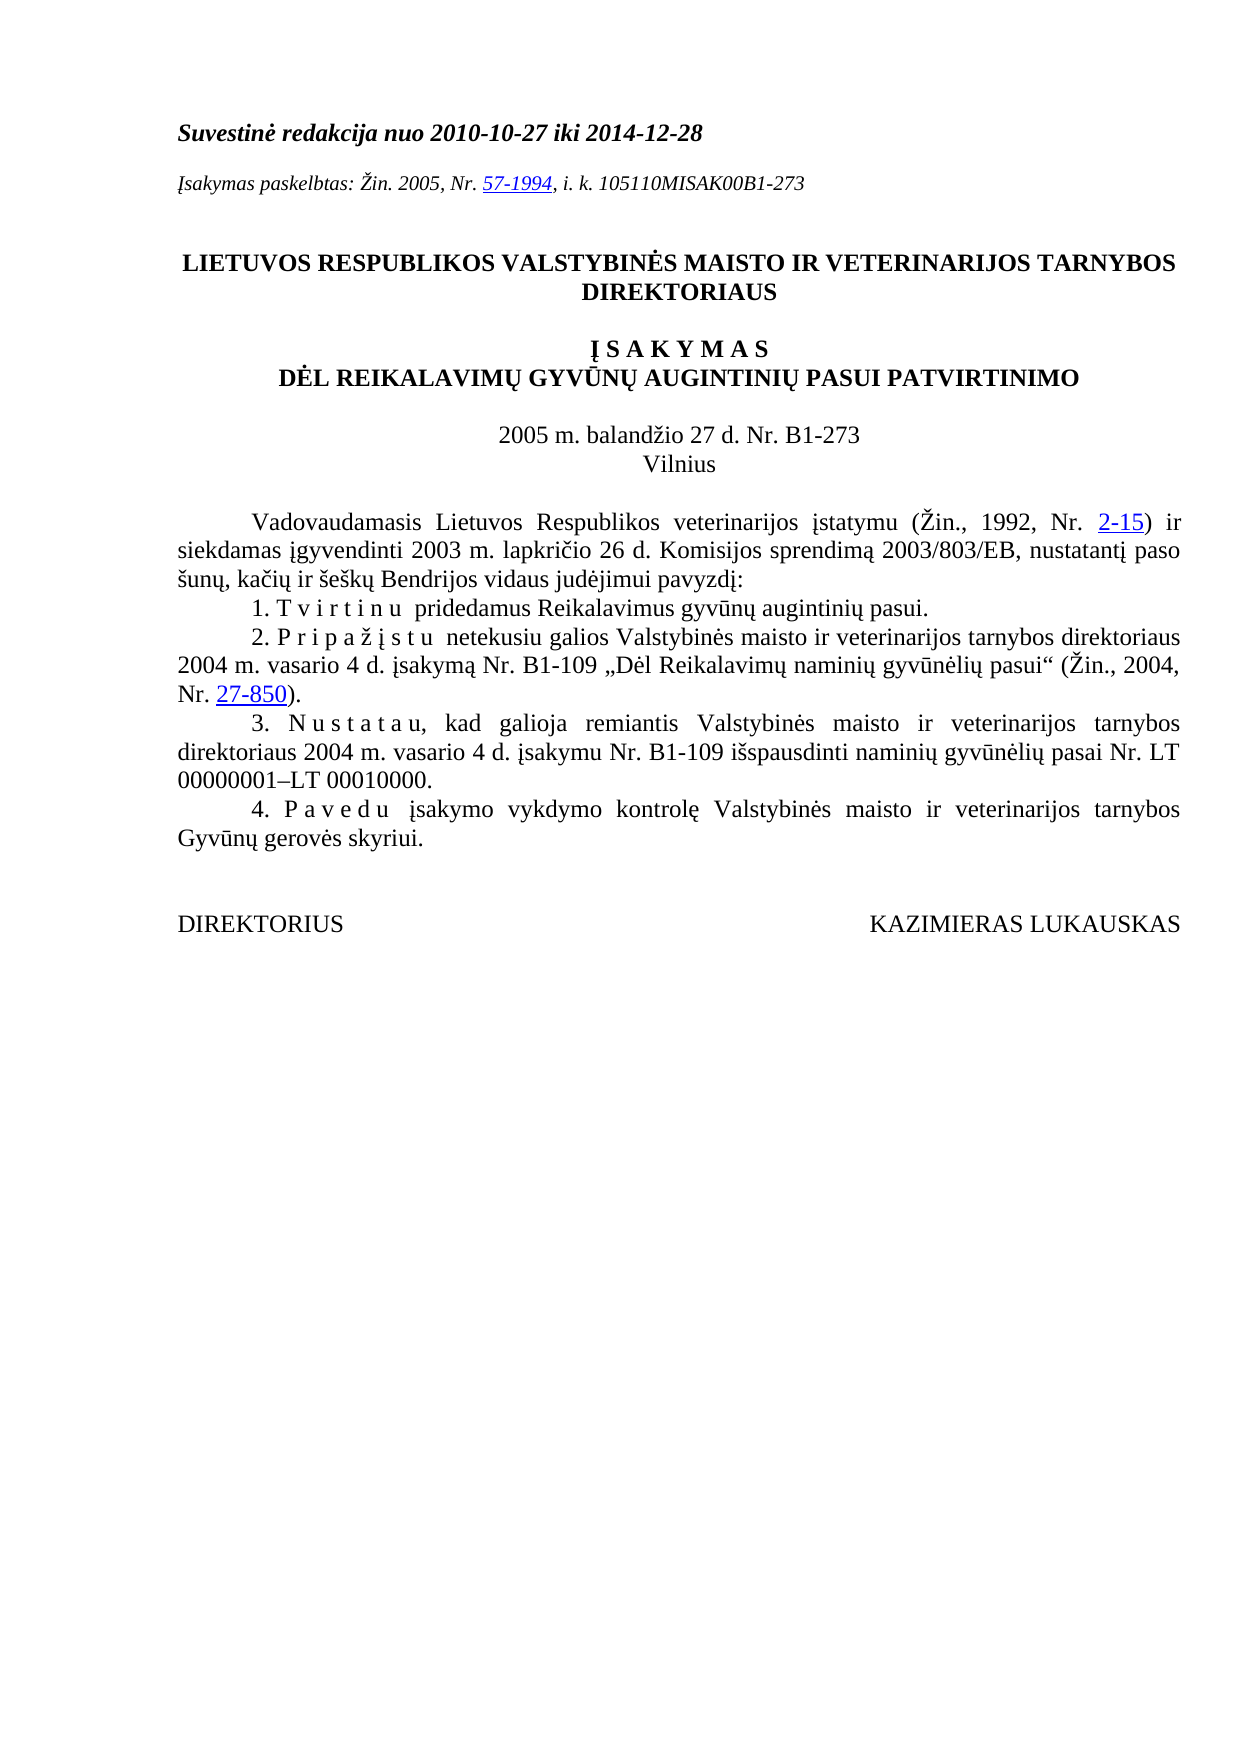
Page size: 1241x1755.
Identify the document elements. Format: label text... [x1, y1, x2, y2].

text Vilnius [177, 449, 1181, 478]
text 2005 m. balandžio 27 d. Nr. B1-273 [177, 420, 1181, 449]
text 4. Pavedu įsakymo vykdymo kontrolę Valstybinės maisto ir veterinarijos tarnybos Gyvūnų gerovės skyriui. [177, 794, 1181, 852]
text 2. Pripažįstu netekusiu galios Valstybinės maisto ir veterinarijos tarnybos direktoriaus 2004 m. vasario 4 d. įsakymą Nr. B1-109 „Dėl Reikalavimų naminių gyvūnėlių pasui“ (Žin., 2004, Nr. 27-850). [177, 622, 1181, 708]
text LIETUVOS RESPUBLIKOS VALSTYBINĖS MAISTO IR VETERINARIJOS TARNYBOS DIREKTORIAUS [177, 248, 1181, 305]
text 3. Nustatau, kad galioja remiantis Valstybinės maisto ir veterinarijos tarnybos direktoriaus 2004 m. vasario 4 d. įsakymu Nr. B1-109 išspausdinti naminių gyvūnėlių pasai Nr. LT 00000001–LT 00010000. [177, 708, 1181, 794]
text 1. Tvirtinu pridedamus Reikalavimus gyvūnų augintinių pasui. [177, 593, 1181, 622]
text Įsakymas paskelbtas: Žin. 2005, Nr. 57-1994, i. k. 105110MISAK00B1-273 [177, 171, 1181, 195]
text Suvestinė redakcija nuo 2010-10-27 iki 2014-12-28 [177, 118, 1181, 147]
text DIREKTORIUS KAZIMIERAS LUKAUSKAS [177, 909, 1181, 938]
text DĖL REIKALAVIMŲ GYVŪNŲ AUGINTINIŲ PASUI PATVIRTINIMO [177, 363, 1181, 392]
text Vadovaudamasis Lietuvos Respublikos veterinarijos įstatymu (Žin., 1992, Nr. 2-15) ir siekdamas įgyvendinti 2003 m. lapkričio 26 d. Komisijos sprendimą 2003/803/EB, nustatantį paso šunų, kačių ir šeškų Bendrijos vidaus judėjimui pavyzdį: [177, 507, 1181, 593]
text Į S A K Y M A S [177, 334, 1181, 363]
